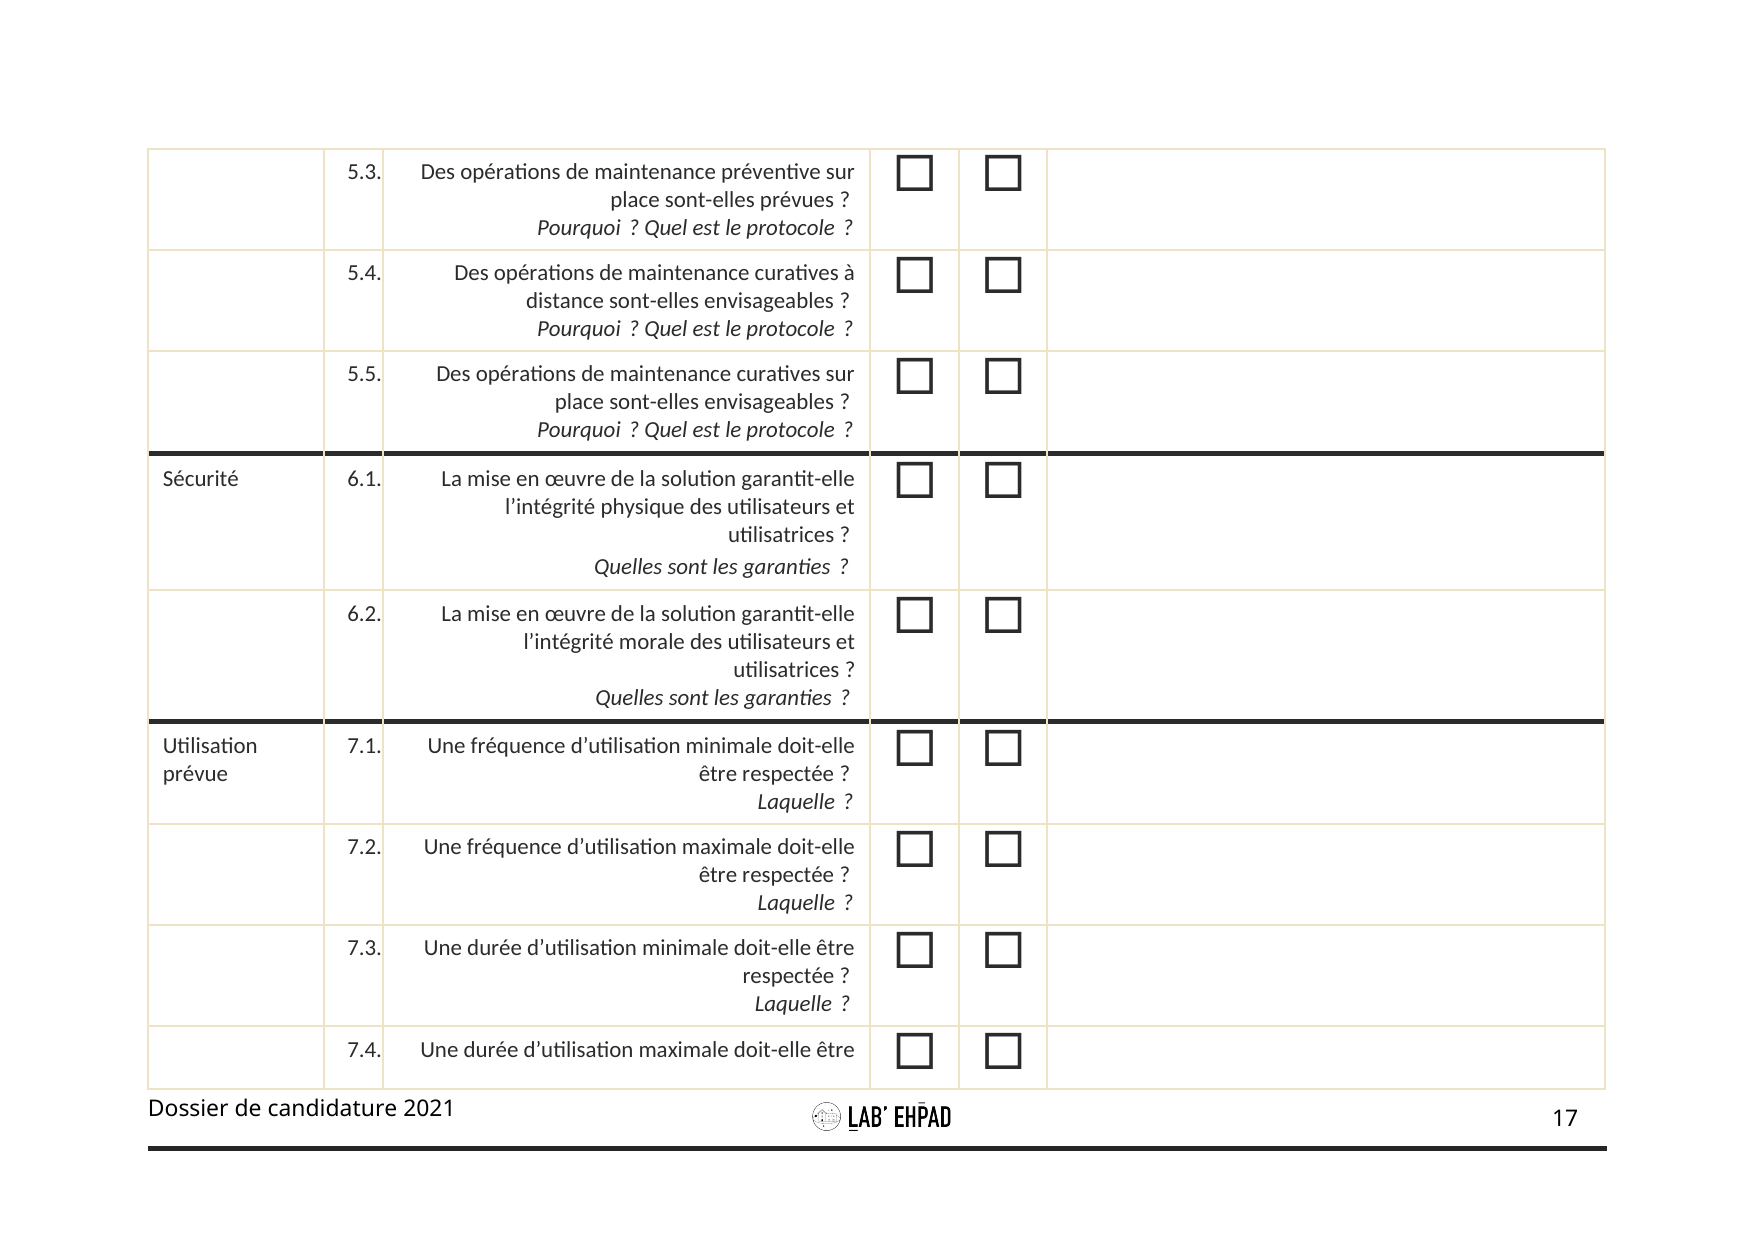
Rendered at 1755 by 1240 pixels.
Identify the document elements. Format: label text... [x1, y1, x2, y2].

table_cell  [960, 724, 1046, 823]
table_cell [149, 926, 323, 1025]
table_cell  [960, 926, 1046, 1025]
table_cell Des opérations de maintenance curatives sur place sont-elles envisageables ? Pourquoi ? Quel est le protocole ? [384, 352, 869, 451]
table_cell  [960, 352, 1046, 451]
table_cell La mise en œuvre de la solution garantit-elle l’intégrité morale des utilisateurs et utilisatrices ? Quelles sont les garanties ? [384, 591, 869, 718]
table_cell 7.4. [325, 1027, 382, 1088]
table_cell [149, 150, 323, 249]
table_cell  [871, 825, 958, 924]
picture [802, 1092, 953, 1140]
table_cell  [871, 926, 958, 1025]
table_cell  [960, 251, 1046, 350]
table_cell [1048, 926, 1604, 1025]
table_cell 7.1. [325, 724, 382, 823]
table_cell  [871, 591, 958, 718]
table_cell Une fréquence d’utilisation maximale doit-elle être respectée ? Laquelle ? [384, 825, 869, 924]
table_cell  [960, 1027, 1046, 1088]
table_cell Sécurité [149, 456, 323, 589]
table_cell [1048, 150, 1604, 249]
table_cell [149, 591, 323, 718]
table_cell [149, 825, 323, 924]
table_cell Une durée d’utilisation minimale doit-elle être respectée ? Laquelle ? [384, 926, 869, 1025]
table_cell 5.4. [325, 251, 382, 350]
table_cell  [960, 456, 1046, 589]
table_cell  [960, 591, 1046, 718]
table_cell  [871, 352, 958, 451]
table_cell  [871, 1027, 958, 1088]
table_cell  [871, 456, 958, 589]
table_cell  [960, 825, 1046, 924]
table_cell [1048, 1027, 1604, 1088]
table_cell 7.2. [325, 825, 382, 924]
table_cell Une durée d’utilisation maximale doit-elle être [384, 1027, 869, 1088]
table_cell 7.3. [325, 926, 382, 1025]
table_cell 6.1. [325, 456, 382, 589]
table_cell Des opérations de maintenance préventive sur place sont-elles prévues ? Pourquoi ? Quel est le protocole ? [384, 150, 869, 249]
table_cell  [871, 724, 958, 823]
table_cell Des opérations de maintenance curatives à distance sont-elles envisageables ? Pourquoi ? Quel est le protocole ? [384, 251, 869, 350]
table_cell [149, 1027, 323, 1088]
table_cell 5.5. [325, 352, 382, 451]
table_cell  [960, 150, 1046, 249]
table_cell Une fréquence d’utilisation minimale doit-elle être respectée ? Laquelle ? [384, 724, 869, 823]
table_cell [1048, 825, 1604, 924]
table_cell [1048, 456, 1604, 589]
table_cell [1048, 591, 1604, 718]
table_cell  [871, 150, 958, 249]
table_cell Utilisation prévue [149, 724, 323, 823]
table_cell [1048, 251, 1604, 350]
table_cell La mise en œuvre de la solution garantit-elle l’intégrité physique des utilisateurs et utilisatrices ? Quelles sont les garanties ? [384, 456, 869, 589]
table_cell [1048, 724, 1604, 823]
table_cell 6.2. [325, 591, 382, 718]
table_cell  [871, 251, 958, 350]
table_cell 5.3. [325, 150, 382, 249]
table_cell [1048, 352, 1604, 451]
table_cell [149, 251, 323, 350]
table_cell [149, 352, 323, 451]
